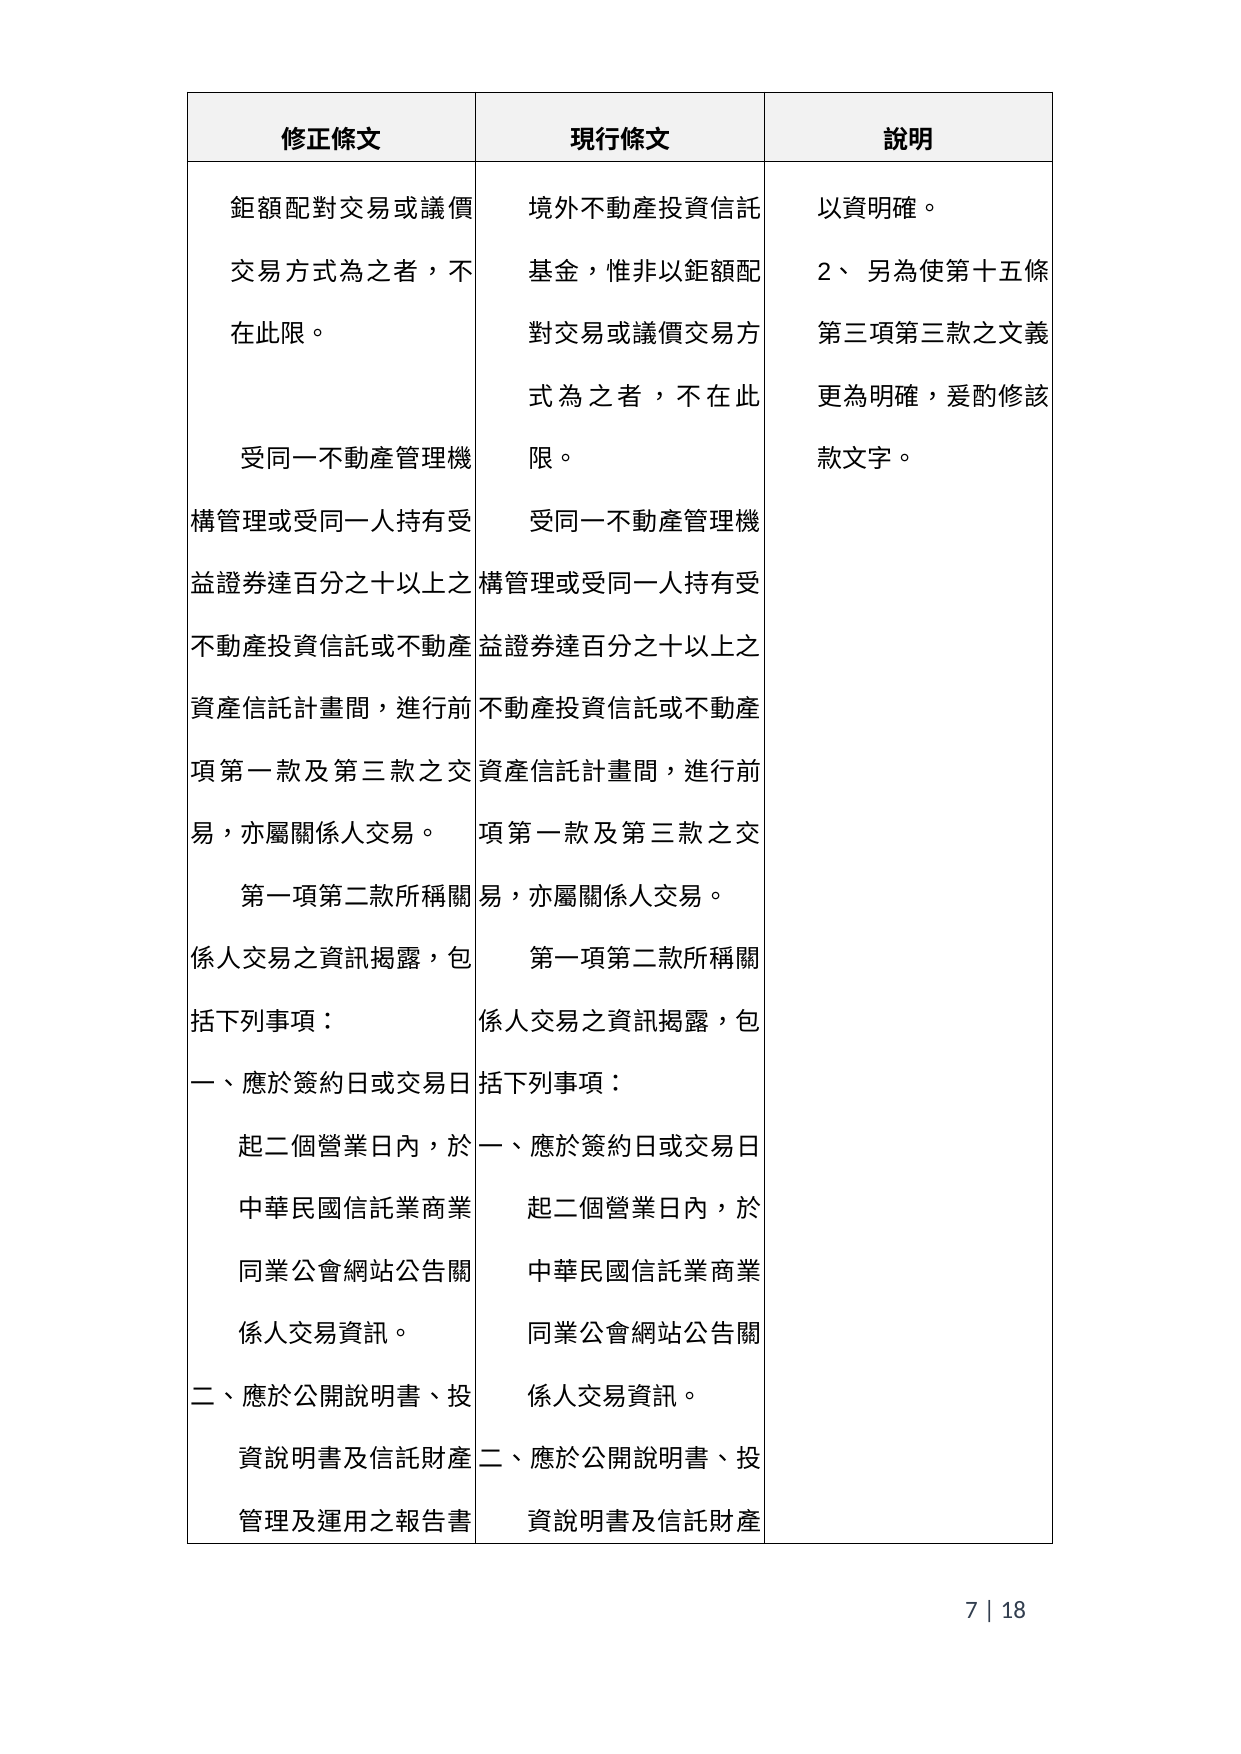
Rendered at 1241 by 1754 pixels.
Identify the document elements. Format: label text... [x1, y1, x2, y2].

table_header 現行條文 [476, 93, 764, 161]
table_cell 境外不動產投資信託基金，惟非以鉅額配對交易或議價交易方式為之者，不在此限。 受同一不動產管理機構管理或受同一人持有受益證券達百分之十以上之不動產投資信託或不動產資產信託計畫間，進行前項第一款及第三款之交易，亦屬關係人交易。 第一項第二款所稱關係人交易之資訊揭露，包括下列事項： 一、應於簽約日或交易日起二個營業日內，於中華民國信託業商業同業公會網站公告關係人交易資訊。 二、應於公開說明書、投資說明書及信託財產 [476, 162, 764, 1543]
table_header 修正條文 [188, 93, 475, 161]
table_header 說明 [765, 93, 1052, 161]
table_cell 所謂租賃交易，應同時包含出租與承租兩種交易行為，惟現行第十五條第三項第二款之文字僅就出租行為制定有租金收入達一定標準之規定，基於控管關係人之租賃交易態樣時，宜同時將承租行為一併予以規範之考量，爰修正第二款租賃交易之金額認定方式，以資明確。 另為使第十五條第三項第三款之文義更為明確，爰酌修該款文字。 [765, 162, 1052, 1543]
table_cell 鉅額配對交易或議價交易方式為之者，不在此限。 受同一不動產管理機構管理或受同一人持有受益證券達百分之十以上之不動產投資信託或不動產資產信託計畫間，進行前項第一款及第三款之交易，亦屬關係人交易。 第一項第二款所稱關係人交易之資訊揭露，包括下列事項： 一、應於簽約日或交易日起二個營業日內，於中華民國信託業商業同業公會網站公告關係人交易資訊。 二、應於公開說明書、投資說明書及信託財產管理及運用之報告書 [188, 162, 475, 1543]
